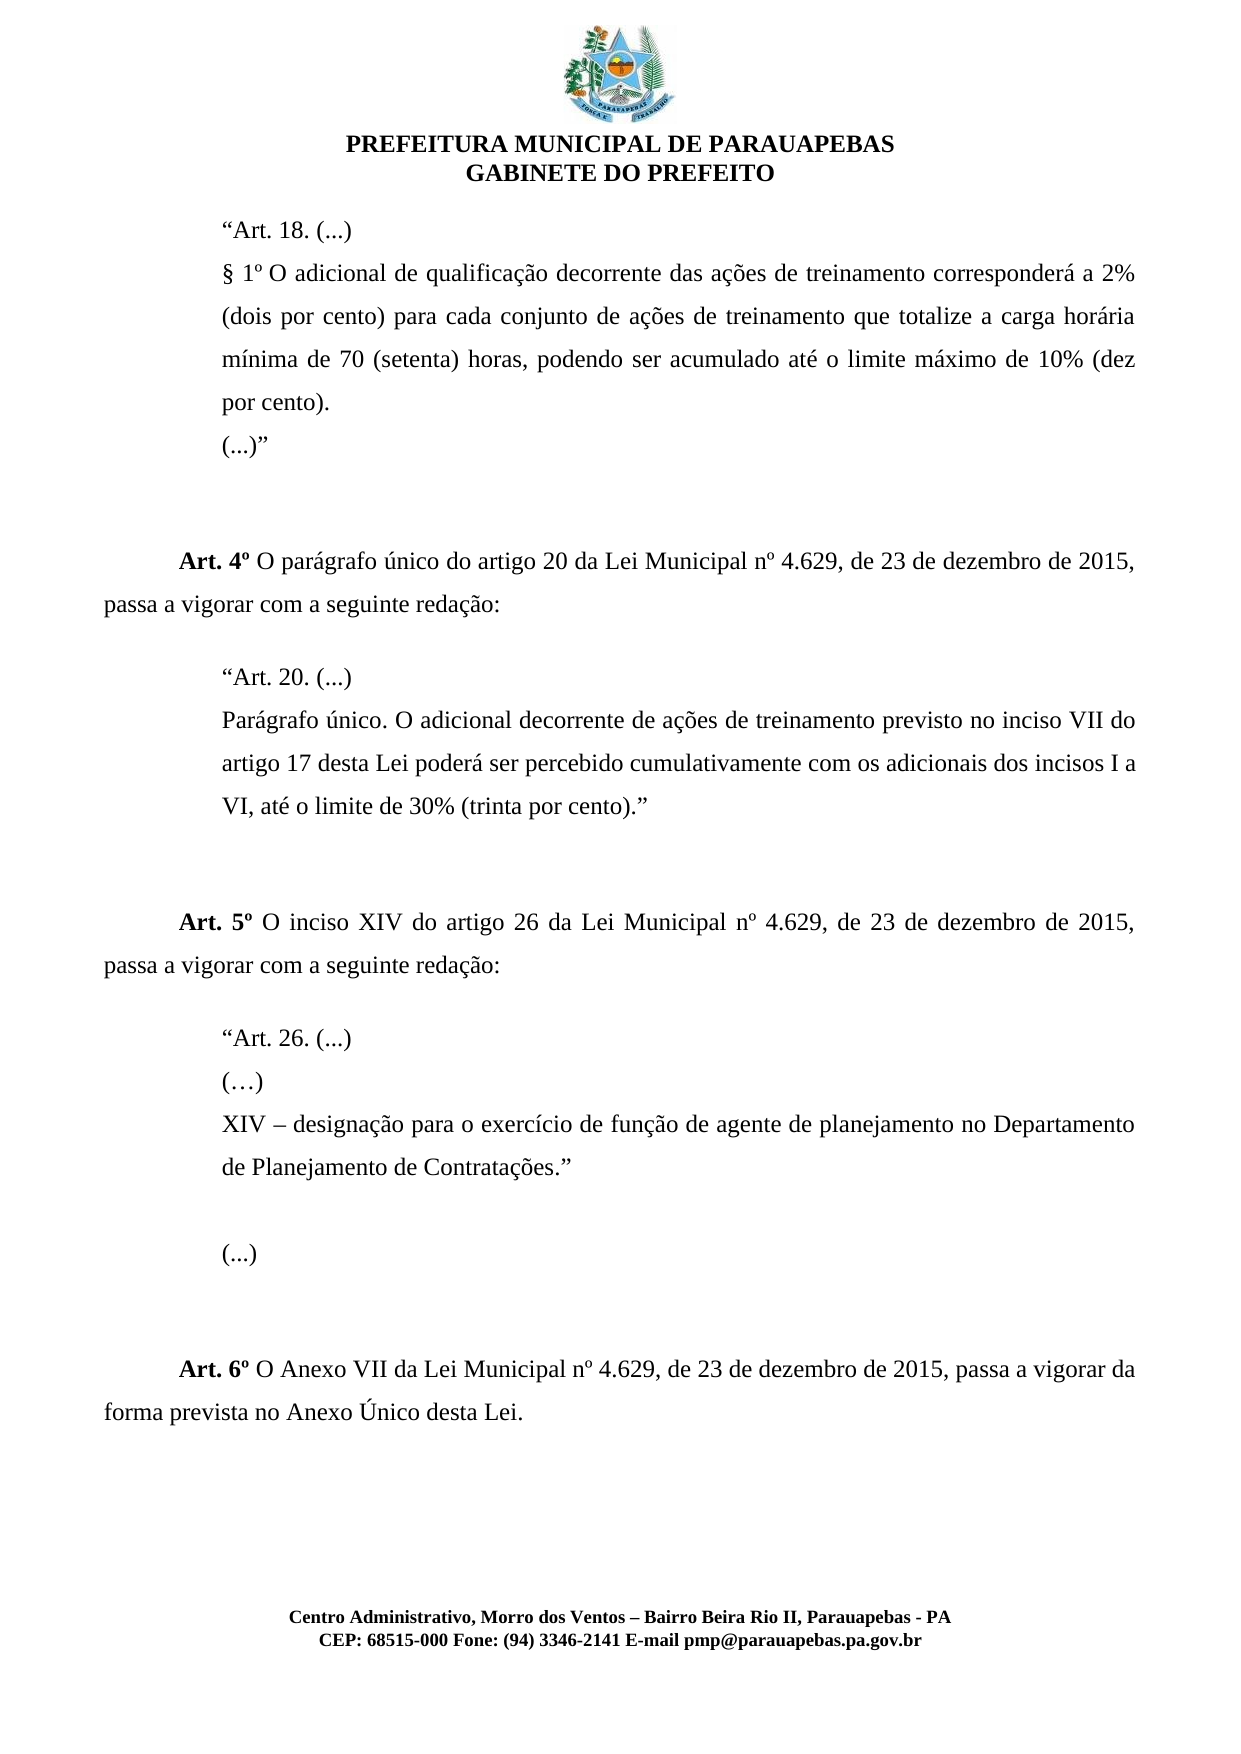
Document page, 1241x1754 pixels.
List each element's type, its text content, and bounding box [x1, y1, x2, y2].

text Parágrafo único. O adicional decorrente de ações de treinamento previsto no inciso VII do artigo 17 desta Lei poderá ser percebido cumulativamente com os adicionais dos incisos I a VI, até o limite de 30% (trinta por cento).” [222, 705, 1137, 820]
text “Art. 18. (...) [222, 215, 1137, 244]
text (…) [222, 1066, 1137, 1095]
picture [563, 25, 677, 124]
text “Art. 26. (...) [222, 1023, 1137, 1052]
text Art. 4º O parágrafo único do artigo 20 da Lei Municipal nº 4.629, de 23 de dezembro de 2015, passa a vigorar com a seguinte redação: [103, 546, 1137, 618]
text (...)” [222, 431, 1137, 459]
text “Art. 20. (...) [222, 662, 1137, 691]
text (...) [222, 1238, 1137, 1267]
text Art. 6º O Anexo VII da Lei Municipal nº 4.629, de 23 de dezembro de 2015, passa a vigorar da forma prevista no Anexo Único desta Lei. [103, 1354, 1137, 1426]
text Art. 5º O inciso XIV do artigo 26 da Lei Municipal nº 4.629, de 23 de dezembro de 2015, passa a vigorar com a seguinte redação: [103, 907, 1137, 979]
text XIV – designação para o exercício de função de agente de planejamento no Departamento de Planejamento de Contratações.” [222, 1109, 1137, 1181]
text § 1º O adicional de qualificação decorrente das ações de treinamento corresponderá a 2% (dois por cento) para cada conjunto de ações de treinamento que totalize a carga horária mínima de 70 (setenta) horas, podendo ser acumulado até o limite máximo de 10% (dez por cento). [222, 258, 1137, 416]
